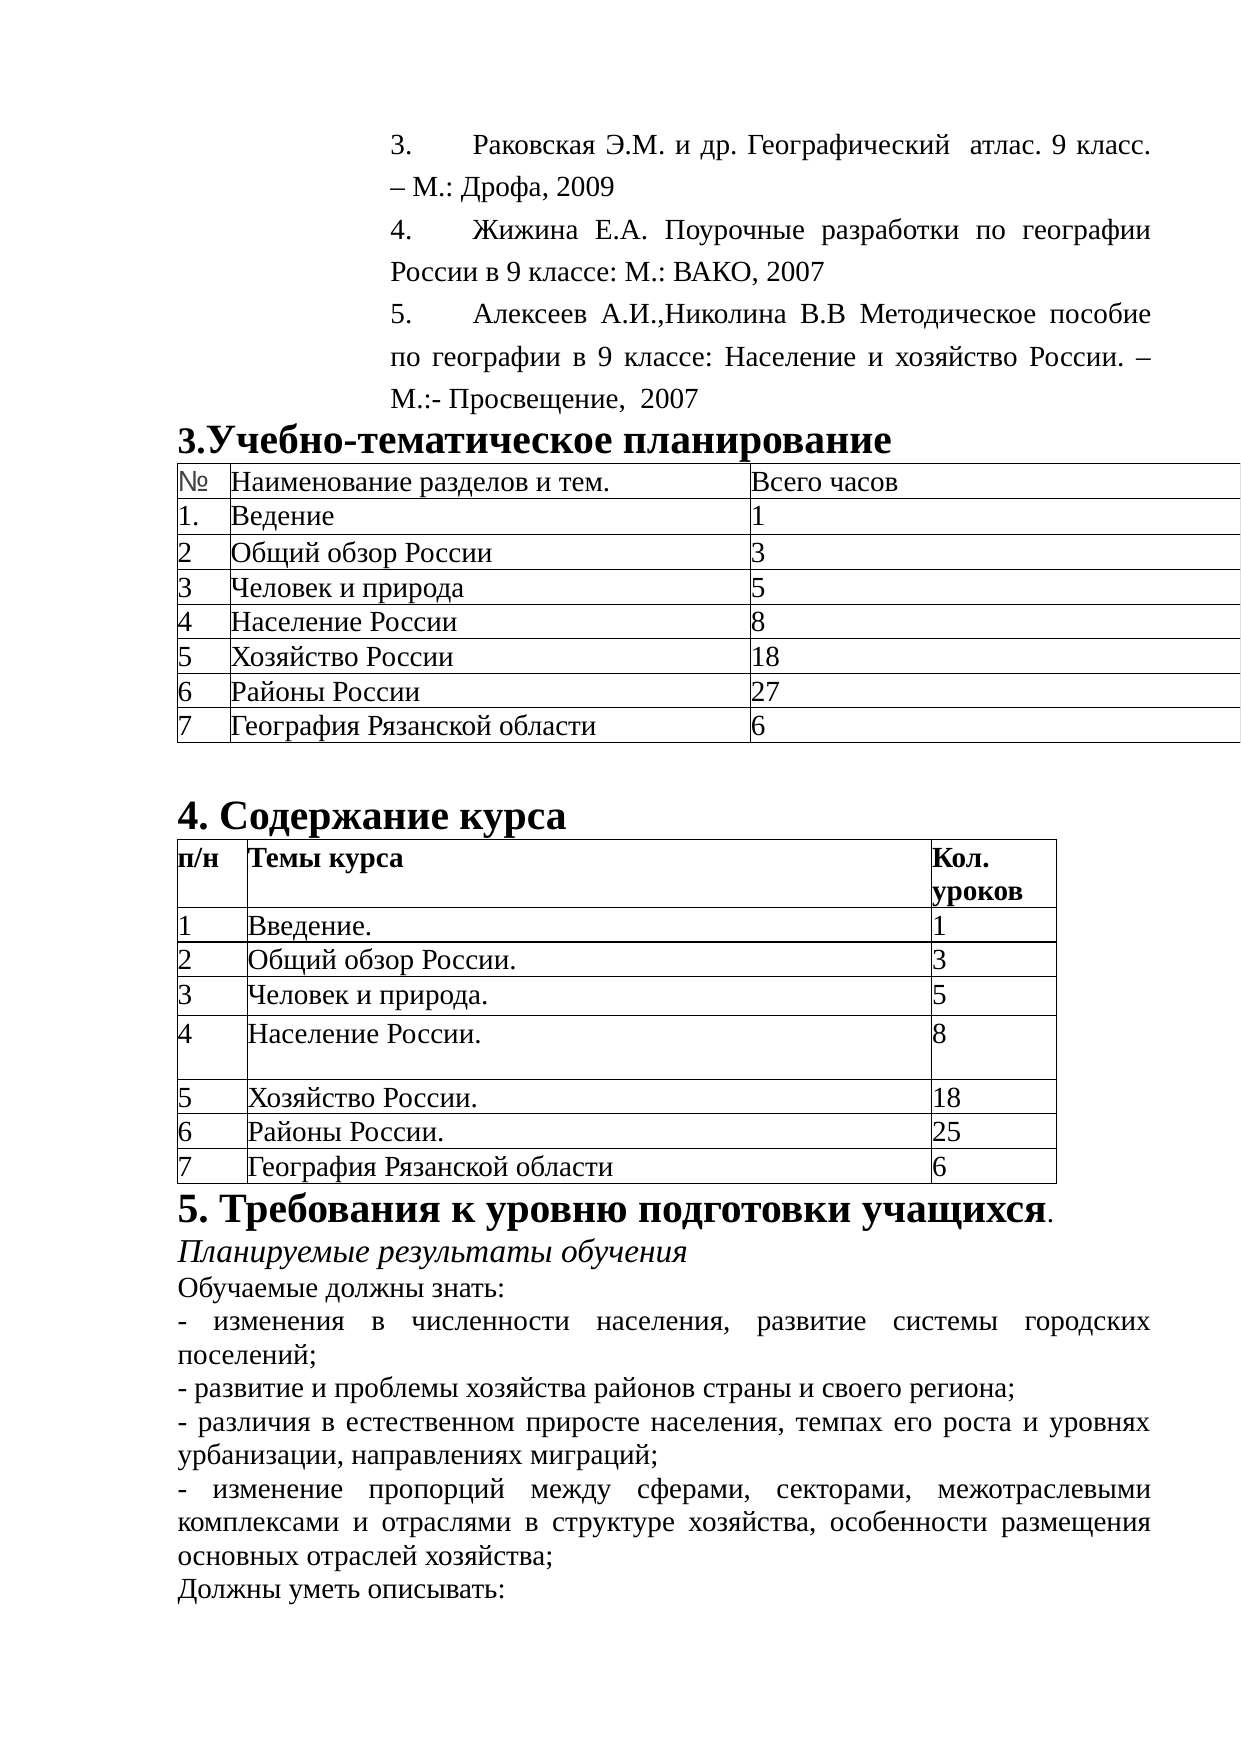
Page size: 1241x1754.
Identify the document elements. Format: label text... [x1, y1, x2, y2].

table_cell 1 [932, 908, 1056, 941]
table_cell 3 [178, 570, 230, 603]
text - различия в естественном приросте населения, темпах его роста и уровнях урбанизации, направлениях миграций; [177, 1404, 1152, 1471]
text - изменение пропорций между сферами, секторами, межотраслевыми комплексами и отраслями в структуре хозяйства, особенности размещения основных отраслей хозяйства; [177, 1471, 1152, 1572]
list Раковская Э.М. и др. Географический атлас. 9 класс. – М.: Дрофа, 2009 [390, 118, 1152, 203]
text 3.Учебно-тематическое планирование [177, 415, 1152, 463]
table_cell Общий обзор России. [248, 943, 931, 976]
table_cell 25 [932, 1114, 1056, 1148]
list Алексеев А.И.,Николина В.В Методическое пособие по географии в 9 классе: Население и хозяйство России. – М.:- Просвещение, 2007 [390, 288, 1152, 415]
text Обучаемые должны знать: [177, 1270, 1152, 1303]
table_cell 7 [178, 1149, 247, 1182]
table_header п/н [178, 840, 247, 907]
table_cell 2 [178, 943, 247, 976]
table_cell 5 [178, 1080, 247, 1113]
table_header № [178, 464, 230, 497]
text Должны уметь описывать: [177, 1572, 1152, 1605]
table_cell Человек и природа [231, 570, 750, 603]
table_cell 6 [751, 708, 1240, 742]
table_cell Человек и природа. [248, 977, 931, 1015]
table_cell 8 [932, 1016, 1056, 1079]
table_cell 27 [751, 674, 1240, 707]
table_cell 8 [751, 605, 1240, 638]
table_cell 3 [751, 535, 1240, 569]
table_cell Ведение [231, 499, 750, 534]
table_cell 18 [751, 639, 1240, 673]
text 4. Содержание курса [177, 791, 1122, 839]
text Планируемые результаты обучения [177, 1231, 1152, 1270]
table_cell 2 [178, 535, 230, 569]
table_header Кол. уроков [932, 840, 1056, 907]
table_cell Районы России. [248, 1114, 931, 1148]
table_cell 1. [178, 499, 230, 534]
table_cell 4 [178, 605, 230, 638]
table_cell Хозяйство России. [248, 1080, 931, 1113]
table_cell 18 [932, 1080, 1056, 1113]
table_cell 1 [178, 908, 247, 941]
table_cell География Рязанской области [231, 708, 750, 742]
table_cell Население России. [248, 1016, 931, 1079]
table_cell 4 [178, 1016, 247, 1079]
table_cell Введение. [248, 908, 931, 941]
list Жижина Е.А. Поурочные разработки по географии России в 9 классе: М.: ВАКО, 2007 [390, 203, 1152, 288]
table_cell 6 [178, 674, 230, 707]
text 5. Требования к уровню подготовки учащихся. [177, 1183, 1152, 1231]
table_cell 6 [178, 1114, 247, 1148]
text - развитие и проблемы хозяйства районов страны и своего региона; [177, 1370, 1152, 1404]
table_cell 5 [932, 977, 1056, 1015]
table_cell 5 [178, 639, 230, 673]
table_cell Общий обзор России [231, 535, 750, 569]
table_cell 7 [178, 708, 230, 742]
table_header Наименование разделов и тем. [231, 464, 750, 497]
table_cell Районы России [231, 674, 750, 707]
table_cell 6 [932, 1149, 1056, 1182]
table_cell Хозяйство России [231, 639, 750, 673]
table_cell Население России [231, 605, 750, 638]
text - изменения в численности населения, развитие системы городских поселений; [177, 1303, 1152, 1370]
table_cell География Рязанской области [248, 1149, 931, 1182]
table_cell 5 [751, 570, 1240, 603]
table_cell 3 [932, 943, 1056, 976]
table_cell 1 [751, 499, 1240, 534]
table_header Всего часов [751, 464, 1240, 497]
table_cell 3 [178, 977, 247, 1015]
table_header Темы курса [248, 840, 931, 907]
